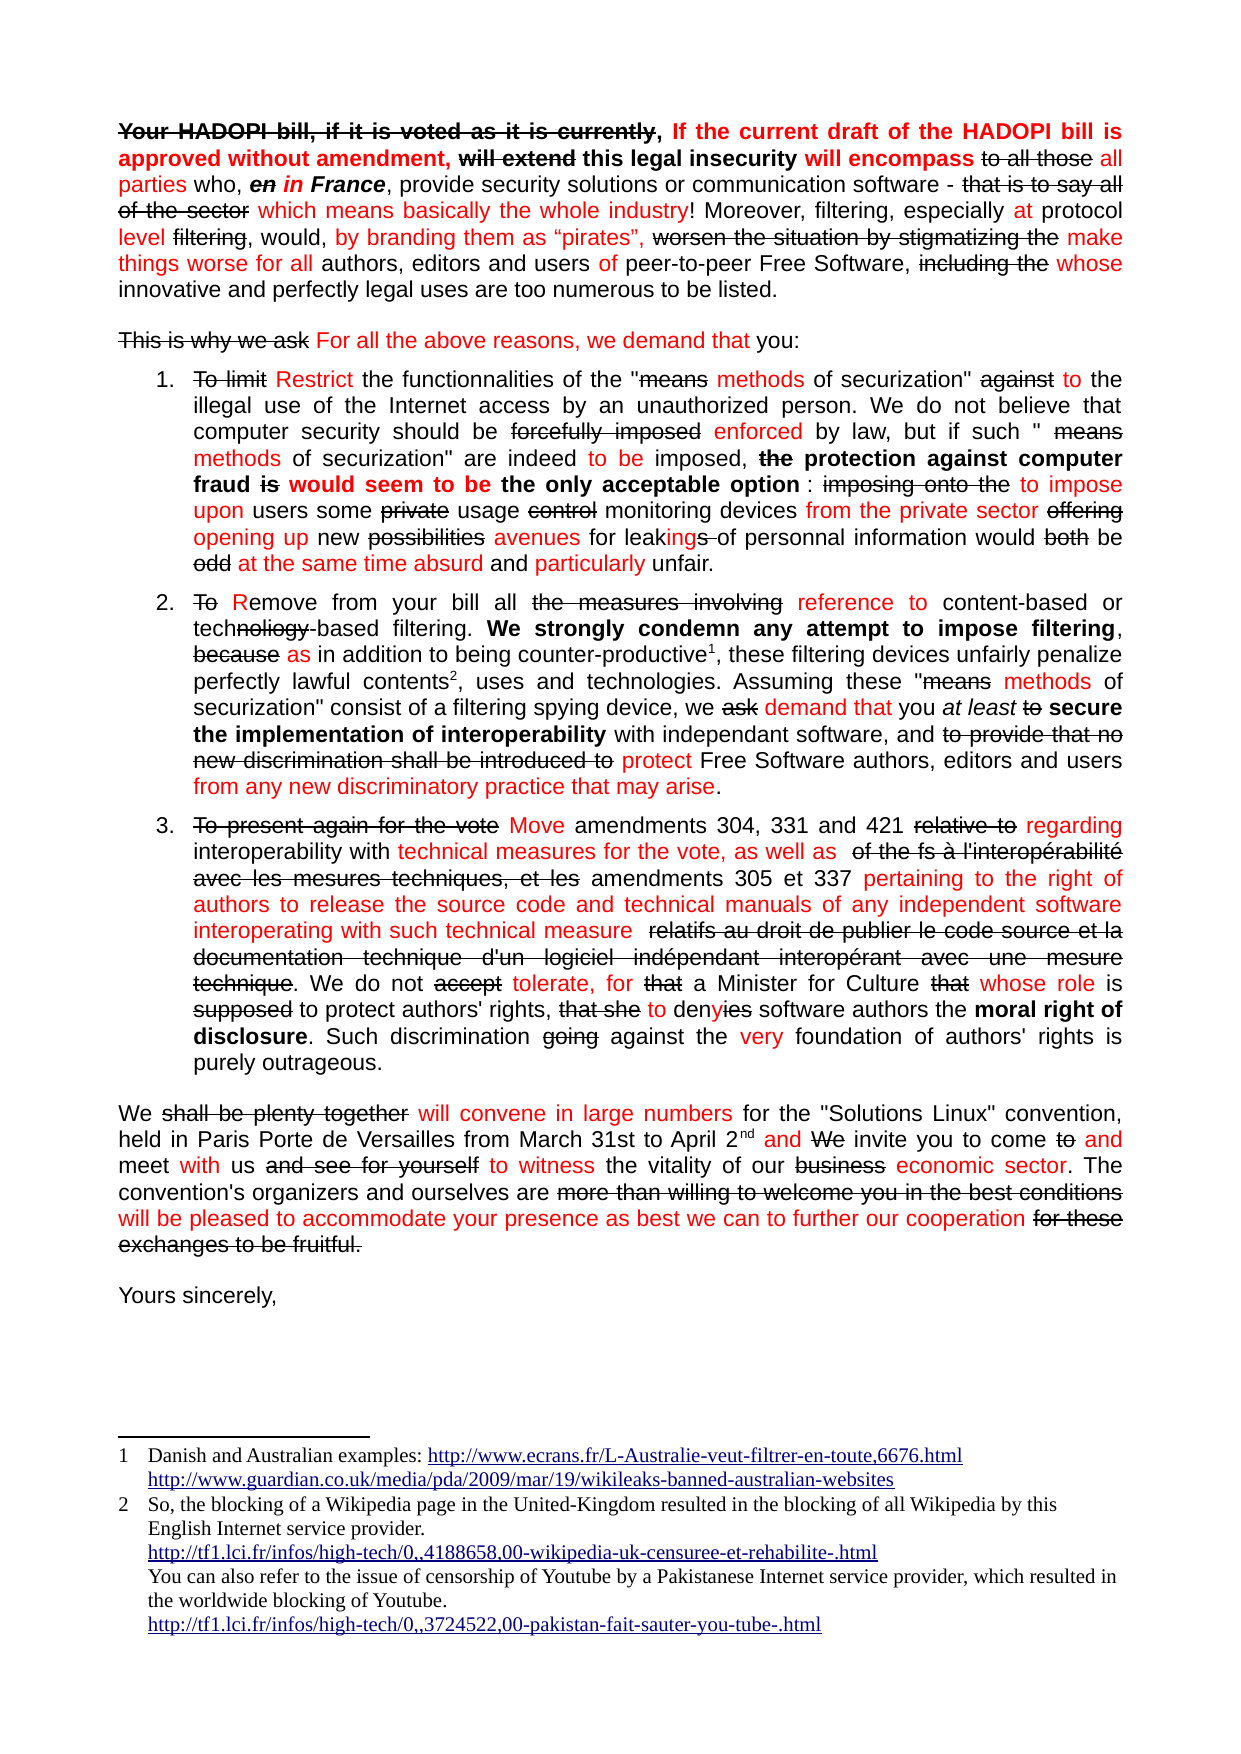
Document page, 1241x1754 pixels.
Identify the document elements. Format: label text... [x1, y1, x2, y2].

text This is why we ask For all the above reasons, we demand that you: [118, 327, 1123, 353]
list To present again for the vote Move amendments 304, 331 and 421 relative to regarding interoperability with technical measures for the vote, as well as of the fs à l'interopérabilité avec les mesures techniques, et les amendments 305 et 337 pertaining to the right of authors to release the source code and technical manuals of any independent software interoperating with such technical measure relatifs au droit de publier le code source et la documentation technique d'un logiciel indépendant interopérant avec une mesure technique. We do not accept tolerate, for that a Minister for Culture that whose role is supposed to protect authors' rights, that she to denyies software authors the moral right of disclosure. Such discrimination going against the very foundation of authors' rights is purely outrageous. [156, 812, 1123, 1076]
text We shall be plenty together will convene in large numbers for the "Solutions Linux" convention, held in Paris Porte de Versailles from March 31st to April 2nd and We invite you to come to and meet with us and see for yourself to witness the vitality of our business economic sector. The convention's organizers and ourselves are more than willing to welcome you in the best conditions will be pleased to accommodate your presence as best we can to further our cooperation for these exchanges to be fruitful. [118, 1100, 1123, 1258]
text Yours sincerely, [118, 1282, 1123, 1308]
list To Remove from your bill all the measures involving reference to content-based or technoliogy-based filtering. We strongly condemn any attempt to impose filtering, because as in addition to being counter-productive, these filtering devices unfairly penalize perfectly lawful contents, uses and technologies. Assuming these "means methods of securization" consist of a filtering spying device, we ask demand that you at least to secure the implementation of interoperability with independant software, and to provide that no new discrimination shall be introduced to protect Free Software authors, editors and users from any new discriminatory practice that may arise. [156, 589, 1123, 799]
list Danish and Australian examples: http://www.ecrans.fr/L-Australie-veut-filtrer-en-toute,6676.html http://www.guardian.co.uk/media/pda/2009/mar/19/wikileaks-banned-australian-websites [118, 1443, 1123, 1491]
text Your HADOPI bill, if it is voted as it is currently, If the current draft of the HADOPI bill is approved without amendment, will extend this legal insecurity will encompass to all those all parties who, en in France, provide security solutions or communication software - that is to say all of the sector which means basically the whole industry! Moreover, filtering, especially at protocol level filtering, would, by branding them as “pirates”, worsen the situation by stigmatizing the make things worse for all authors, editors and users of peer-to-peer Free Software, including the whose innovative and perfectly legal uses are too numerous to be listed. [118, 118, 1123, 303]
list To limit Restrict the functionnalities of the "means methods of securization" against to the illegal use of the Internet access by an unauthorized person. We do not believe that computer security should be forcefully imposed enforced by law, but if such " means methods of securization" are indeed to be imposed, the protection against computer fraud is would seem to be the only acceptable option : imposing onto the to impose upon users some private usage control monitoring devices from the private sector offering opening up new possibilities avenues for leakings of personnal information would both be odd at the same time absurd and particularly unfair. [156, 366, 1123, 576]
list So, the blocking of a Wikipedia page in the United-Kingdom resulted in the blocking of all Wikipedia by this English Internet service provider. http://tf1.lci.fr/infos/high-tech/0,,4188658,00-wikipedia-uk-censuree-et-rehabilite-.html You can also refer to the issue of censorship of Youtube by a Pakistanese Internet service provider, which resulted in the worldwide blocking of Youtube. http://tf1.lci.fr/infos/high-tech/0,,3724522,00-pakistan-fait-sauter-you-tube-.html [118, 1491, 1123, 1636]
